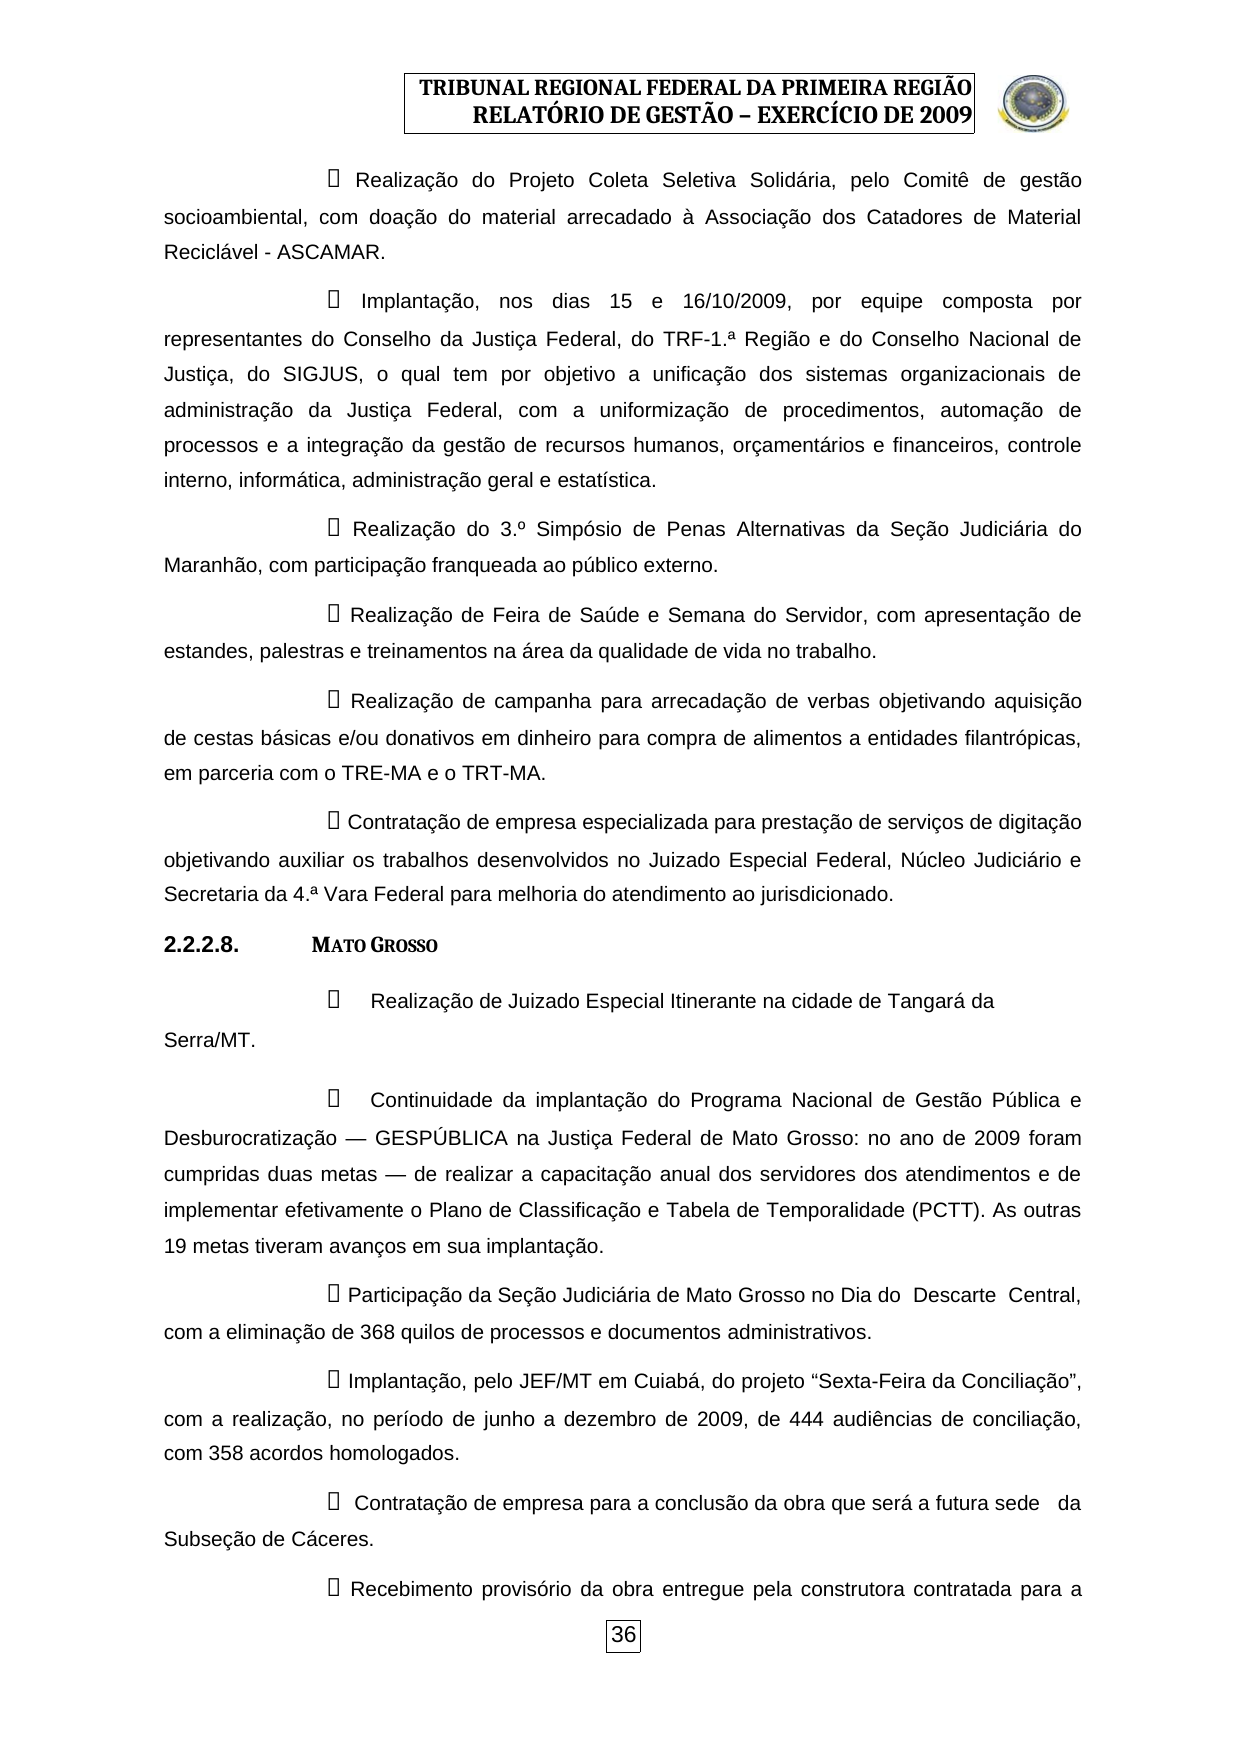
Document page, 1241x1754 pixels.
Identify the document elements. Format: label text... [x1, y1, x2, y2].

text  Realização de campanha para arrecadação de verbas objetivando aquisição de cestas básicas e/ou donativos em dinheiro para compra de alimentos a entidades filantrópicas, em parceria com o TRE-MA e o TRT-MA. [163, 681, 1083, 785]
text  Recebimento provisório da obra entregue pela construtora contratada para a [163, 1569, 1083, 1603]
text  Implantação, pelo JEF/MT em Cuiabá, do projeto “Sexta-Feira da Conciliação”, com a realização, no período de junho a dezembro de 2009, de 444 audiências de conciliação, com 358 acordos homologados. [163, 1362, 1083, 1465]
text  Realização do Projeto Coleta Seletiva Solidária, pelo Comitê de gestão socioambiental, com doação do material arrecadado à Associação dos Catadores de Material Reciclável - ASCAMAR. [163, 160, 1083, 264]
text  Realização de Juizado Especial Itinerante na cidade de Tangará da [326, 982, 1163, 1016]
text  Continuidade da implantação do Programa Nacional de Gestão Pública e [326, 1081, 1163, 1115]
text  Realização do 3.º Simpósio de Penas Alternativas da Seção Judiciária do Maranhão, com participação franqueada ao público externo. [163, 509, 1083, 577]
text  Participação da Seção Judiciária de Mato Grosso no Dia do Descarte Central, com a eliminação de 368 quilos de processos e documentos administrativos. [163, 1276, 1083, 1344]
text  Realização de Feira de Saúde e Semana do Servidor, com apresentação de estandes, palestras e treinamentos na área da qualidade de vida no trabalho. [163, 595, 1083, 663]
text  Contratação de empresa especializada para prestação de serviços de digitação objetivando auxiliar os trabalhos desenvolvidos no Juizado Especial Federal, Núcleo Judiciário e Secretaria da 4.ª Vara Federal para melhoria do atendimento ao jurisdicionado. [163, 803, 1083, 906]
text  Contratação de empresa para a conclusão da obra que será a futura sede da Subseção de Cáceres. [163, 1483, 1083, 1551]
text  Implantação, nos dias 15 e 16/10/2009, por equipe composta por representantes do Conselho da Justiça Federal, do TRF-1.ª Região e do Conselho Nacional de Justiça, do SIGJUS, o qual tem por objetivo a unificação dos sistemas organizacionais de administração da Justiça Federal, com a uniformização de procedimentos, automação de processos e a integração da gestão de recursos humanos, orçamentários e financeiros, controle interno, informática, administração geral e estatística. [163, 282, 1083, 492]
text Serra/MT. [163, 1027, 260, 1051]
list MATO GROSSO [163, 931, 1163, 958]
text Desburocratização — GESPÚBLICA na Justiça Federal de Mato Grosso: no ano de 2009 foram cumpridas duas metas — de realizar a capacitação anual dos servidores dos atendimentos e de implementar efetivamente o Plano de Classificação e Tabela de Temporalidade (PCTT). As outras 19 metas tiveram avanços em sua implantação. [163, 1126, 1083, 1258]
picture [997, 75, 1070, 133]
